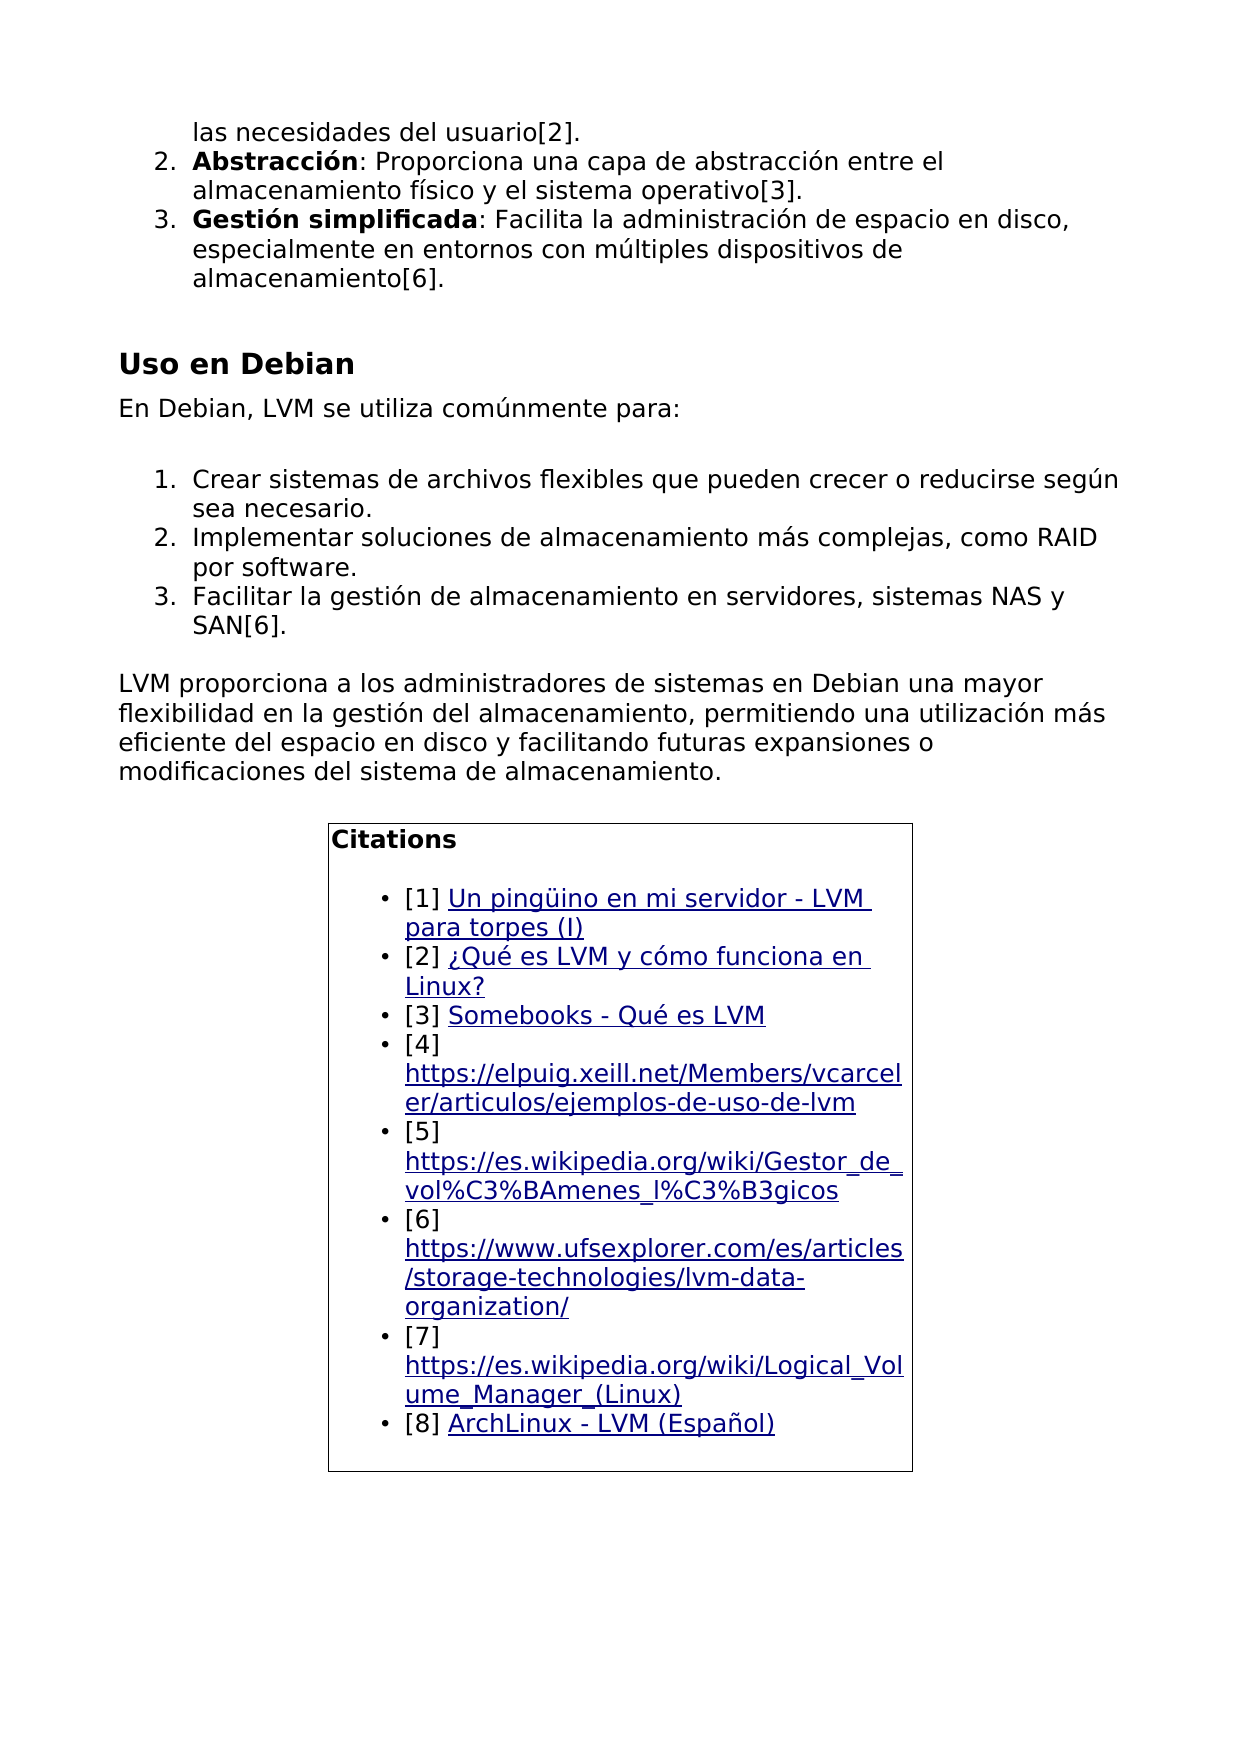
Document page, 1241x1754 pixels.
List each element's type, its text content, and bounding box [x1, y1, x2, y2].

text LVM proporciona a los administradores de sistemas en Debian una mayor flexibilidad en la gestión del almacenamiento, permitiendo una utilización más eficiente del espacio en disco y facilitando futuras expansiones o modificaciones del sistema de almacenamiento. [118, 670, 1122, 786]
list las necesidades del usuario[2]. [177, 118, 1122, 147]
table_header Citations [1] Un pingüino en mi servidor - LVM para torpes (I) [2] ¿Qué es LVM y cómo funciona en Linux? [3] Somebooks - Qué es LVM [4] https://elpuig.xeill.net/Members/vcarceler/articulos/ejemplos-de-uso-de-lvm [5] https://es.wikipedia.org/wiki/Gestor_de_vol%C3%BAmenes_l%C3%B3gicos [6] https://www.ufsexplorer.com/es/articles/storage-technologies/lvm-data-organization/ [7] https://es.wikipedia.org/wiki/Logical_Volume_Manager_(Linux) [8] ArchLinux - LVM (Español) [329, 824, 912, 1471]
list Crear sistemas de archivos flexibles que pueden crecer o reducirse según sea necesario. [177, 465, 1122, 523]
list Gestión simplificada: Facilita la administración de espacio en disco, especialmente en entornos con múltiples dispositivos de almacenamiento[6]. [177, 206, 1122, 293]
subtitle Uso en Debian [118, 348, 1122, 382]
list Facilitar la gestión de almacenamiento en servidores, sistemas NAS y SAN[6]. [177, 582, 1122, 640]
text En Debian, LVM se utiliza comúnmente para: [118, 394, 1122, 423]
list Implementar soluciones de almacenamiento más complejas, como RAID por software. [177, 523, 1122, 582]
list Abstracción: Proporciona una capa de abstracción entre el almacenamiento físico y el sistema operativo[3]. [177, 147, 1122, 206]
